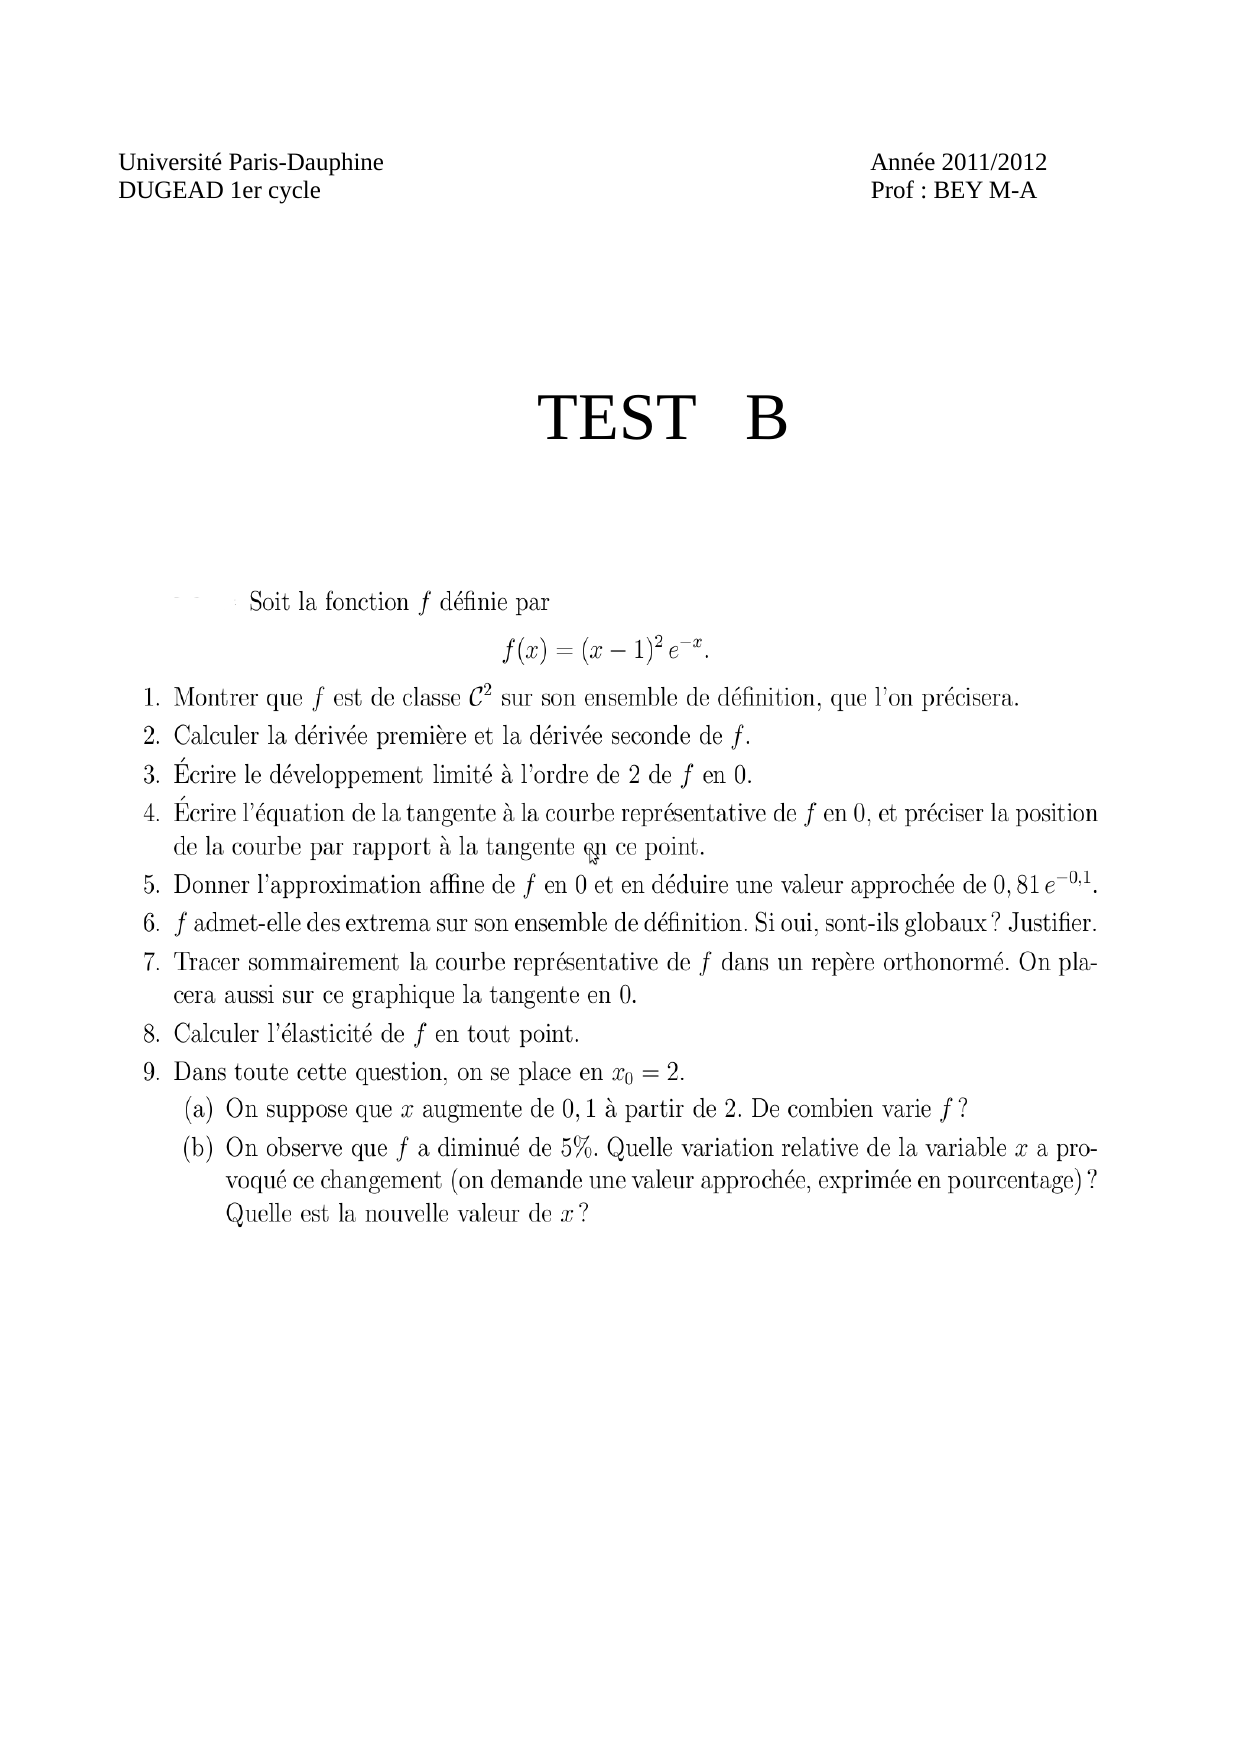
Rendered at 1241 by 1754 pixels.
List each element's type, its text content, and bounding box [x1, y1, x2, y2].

picture [128, 568, 1113, 1233]
text TEST B [118, 377, 1122, 453]
text DUGEAD 1er cycle Prof : BEY M-A [118, 176, 1122, 204]
text Université Paris-Dauphine Année 2011/2012 [118, 147, 1122, 176]
